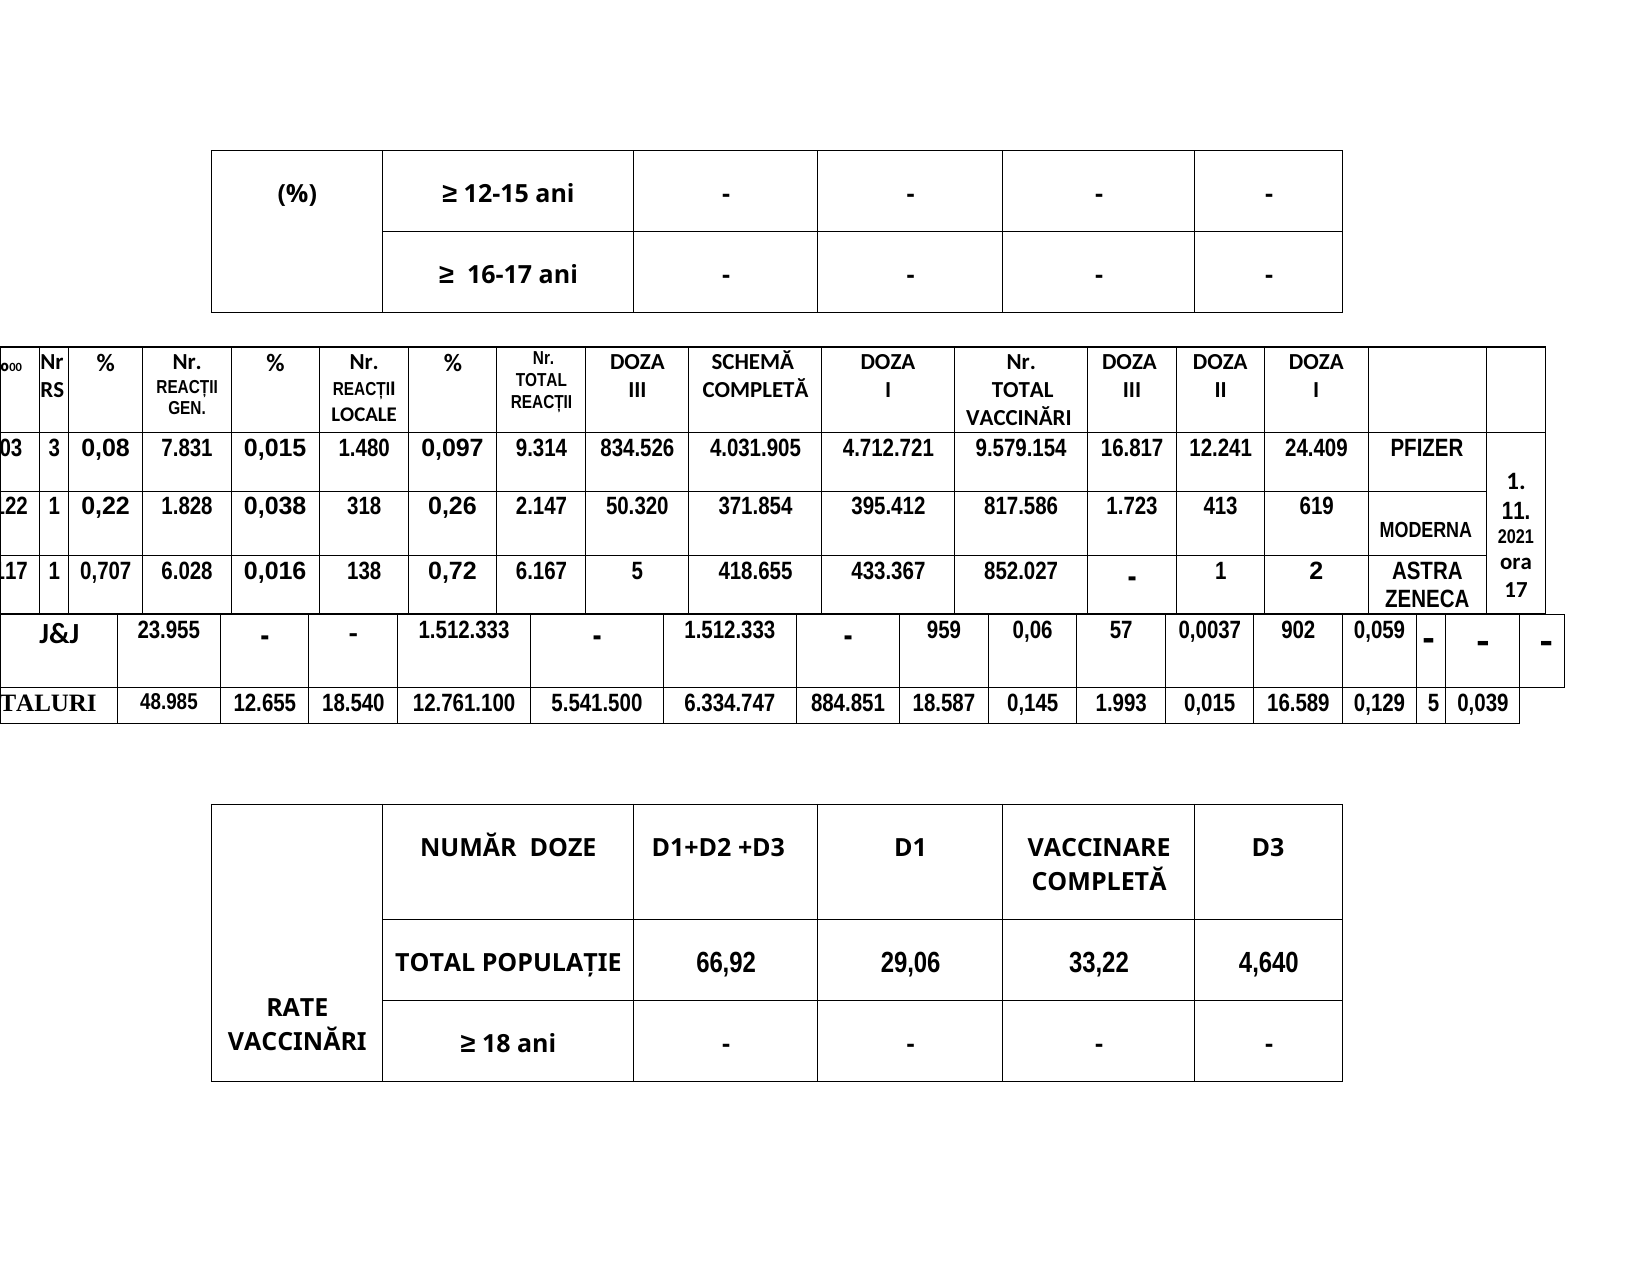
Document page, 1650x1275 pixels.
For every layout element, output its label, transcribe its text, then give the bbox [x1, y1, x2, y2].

table_cell 619 [1265, 492, 1368, 555]
table_header DOZA II [1177, 348, 1264, 432]
table_cell 48.985 [118, 688, 220, 723]
table_cell 16.589 [1254, 688, 1342, 723]
table_cell 0,129 [1343, 688, 1416, 723]
table_cell - [1195, 151, 1342, 231]
table_cell 33,22 [1003, 920, 1194, 1000]
table_header Nr. TOTAL REACȚII [497, 348, 585, 432]
table_cell 0,08 [69, 433, 142, 491]
table_cell PFIZER [1369, 433, 1486, 491]
table_cell 0,097 [409, 433, 496, 491]
table_header [1369, 348, 1486, 432]
table_header 959 [900, 615, 988, 687]
table_header DOZA I [822, 348, 954, 432]
table_header D1+D2 +D3 [634, 805, 817, 919]
table_cell 18.540 [309, 688, 397, 723]
table_header NUMĂR DOZE [383, 805, 633, 919]
table_header NrRS [40, 348, 68, 432]
table_header ‰00 [1, 348, 39, 432]
table_cell - [1195, 232, 1342, 312]
table_header DOZA III [1088, 348, 1176, 432]
table_cell 0,22 [69, 492, 142, 555]
table_cell ≥ 18 ani [383, 1001, 633, 1081]
table_cell - [818, 151, 1002, 231]
table_cell 418.655 [689, 556, 821, 613]
table_header 57 [1077, 615, 1165, 687]
table_cell - [1195, 1001, 1342, 1081]
table_cell - [634, 232, 817, 312]
table_cell 0,03 [1, 433, 39, 491]
table_cell - [1003, 151, 1194, 231]
table_header - [309, 615, 397, 687]
table_cell - [1003, 232, 1194, 312]
table_cell - [1003, 1001, 1194, 1081]
table_cell 817.586 [955, 492, 1087, 555]
table_cell 9.579.154 [955, 433, 1087, 491]
table_cell 0,145 [989, 688, 1076, 723]
table_cell 12.241 [1177, 433, 1264, 491]
table_cell 1.993 [1077, 688, 1165, 723]
table_cell 395.412 [822, 492, 954, 555]
table_cell 16.817 [1088, 433, 1176, 491]
table_cell 1 [40, 492, 68, 555]
table_cell 413 [1177, 492, 1264, 555]
table_cell TOTAL POPULAȚIE [383, 920, 633, 1000]
table_cell [1520, 688, 1524, 723]
table_header RATE VACCINĂRI [212, 805, 382, 1081]
table_cell 0,122 [1, 492, 39, 555]
table_header D3 [1195, 805, 1342, 919]
table_cell 24.409 [1265, 433, 1368, 491]
table_cell 318 [320, 492, 408, 555]
table_header % [69, 348, 142, 432]
table_header DOZA I [1265, 348, 1368, 432]
table_cell - [818, 1001, 1002, 1081]
table_header Nr. REACȚII LOCALE [320, 348, 408, 432]
table_header VACCINARE COMPLETĂ [1003, 805, 1194, 919]
table_cell 66,92 [634, 920, 817, 1000]
table_cell 50.320 [586, 492, 688, 555]
table_header 1.512.333 [398, 615, 530, 687]
table_cell 1.723 [1088, 492, 1176, 555]
table_cell 7.831 [143, 433, 231, 491]
table_header - [1417, 615, 1445, 687]
table_cell 6.167 [497, 556, 585, 613]
table_header % [232, 348, 319, 432]
table_cell 433.367 [822, 556, 954, 613]
table_header (%) [212, 151, 382, 312]
table_header - [1446, 615, 1519, 687]
table_cell ≥ 12-15 ani [383, 151, 633, 231]
table_header [1487, 348, 1545, 432]
table_cell 29,06 [818, 920, 1002, 1000]
table_cell 12.655 [221, 688, 308, 723]
table_cell 5.541.500 [531, 688, 663, 723]
table_cell 0,015 [232, 433, 319, 491]
table_header 0,0037 [1166, 615, 1253, 687]
table_header - [531, 615, 663, 687]
table_cell 9.314 [497, 433, 585, 491]
table_cell 834.526 [586, 433, 688, 491]
table_cell 2.147 [497, 492, 585, 555]
table_cell 138 [320, 556, 408, 613]
table_cell 0,707 [69, 556, 142, 613]
table_cell 884.851 [797, 688, 899, 723]
table_cell 0,016 [232, 556, 319, 613]
table_cell 0,117 [1, 556, 39, 613]
table_header 902 [1254, 615, 1342, 687]
table_cell 0,72 [409, 556, 496, 613]
table_header - [221, 615, 308, 687]
table_cell 0,038 [232, 492, 319, 555]
table_header [1565, 614, 1581, 687]
table_cell 852.027 [955, 556, 1087, 613]
table_cell 6.028 [143, 556, 231, 613]
table_cell ASTRA ZENECA [1369, 556, 1486, 613]
table_header Nr. TOTAL VACCINĂRI [955, 348, 1087, 432]
table_cell 1 [1177, 556, 1264, 613]
table_cell 2 [1265, 556, 1368, 613]
table_cell 3 [40, 433, 68, 491]
table_cell 12.761.100 [398, 688, 530, 723]
table_cell 6.334.747 [664, 688, 796, 723]
table_header Nr. REACȚII GEN. [143, 348, 231, 432]
table_header J&J [1, 615, 117, 687]
table_cell 1.828 [143, 492, 231, 555]
table_cell 1 [40, 556, 68, 613]
table_cell 1. 11. 2021 ora 17 [1487, 433, 1545, 613]
table_cell ≥ 16-17 ani [383, 232, 633, 312]
table_header % [409, 348, 496, 432]
table_cell - [634, 151, 817, 231]
table_header DOZA III [586, 348, 688, 432]
table_header - [797, 615, 899, 687]
table_cell 0,039 [1446, 688, 1519, 723]
table_cell 18.587 [900, 688, 988, 723]
table_cell 4.031.905 [689, 433, 821, 491]
table_cell MODERNA [1369, 492, 1486, 555]
table_cell 0,015 [1166, 688, 1253, 723]
table_header SCHEMĂ COMPLETĂ [689, 348, 821, 432]
table_cell 4.712.721 [822, 433, 954, 491]
table_header 0,059 [1343, 615, 1416, 687]
table_header 0,06 [989, 615, 1076, 687]
table_cell 371.854 [689, 492, 821, 555]
table_cell [1524, 687, 1581, 723]
table_cell 1.480 [320, 433, 408, 491]
table_cell - [1088, 556, 1176, 613]
table_cell TOTALURI [1, 688, 117, 723]
table_header D1 [818, 805, 1002, 919]
table_cell 0,26 [409, 492, 496, 555]
table_cell 5 [1417, 688, 1445, 723]
table_cell 5 [586, 556, 688, 613]
table_header 23.955 [118, 615, 220, 687]
table_header - [1520, 615, 1564, 687]
table_header 1.512.333 [664, 615, 796, 687]
table_cell 4,640 [1195, 920, 1342, 1000]
table_cell - [818, 232, 1002, 312]
table_cell - [634, 1001, 817, 1081]
